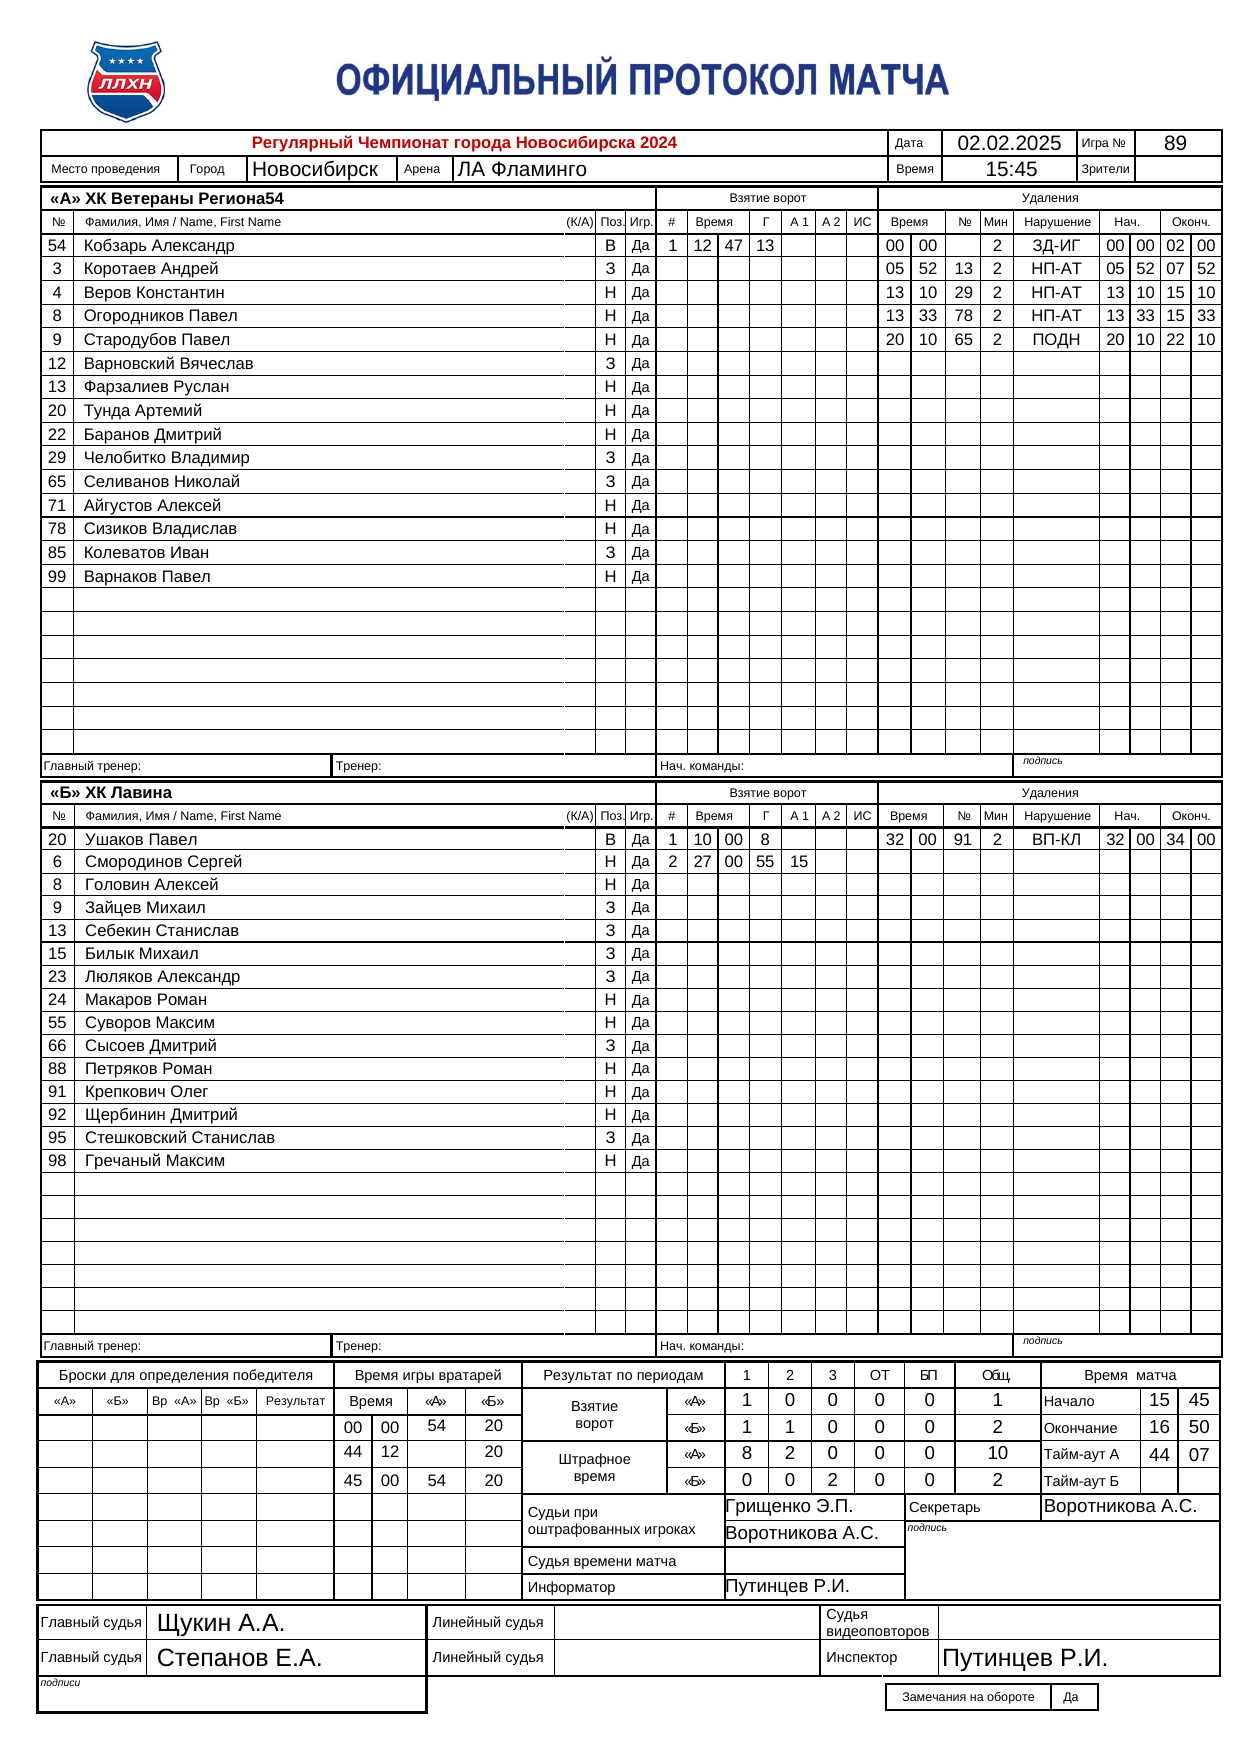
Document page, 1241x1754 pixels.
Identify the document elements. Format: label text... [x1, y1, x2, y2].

table_cell Да [626, 989, 655, 1011]
table_cell [750, 494, 781, 516]
table_cell [879, 1288, 910, 1310]
table_cell [816, 399, 846, 422]
table_cell [565, 588, 595, 611]
table_cell [1100, 966, 1129, 987]
table_cell [1192, 1150, 1221, 1172]
table_cell [1131, 470, 1160, 493]
table_cell [750, 1288, 781, 1310]
table_cell [816, 1242, 846, 1264]
table_cell [565, 1081, 595, 1103]
table_cell [750, 1127, 781, 1149]
table_cell [719, 588, 749, 611]
table_cell 10 [688, 829, 717, 849]
table_cell Тайм-аут А [1042, 1441, 1140, 1467]
table_cell [565, 565, 595, 587]
table_cell [816, 470, 846, 493]
table_cell [657, 446, 687, 469]
table_cell [750, 1265, 781, 1287]
table_cell Варнаков Павел [74, 565, 564, 587]
table_cell 13 [1100, 281, 1129, 303]
table_cell [1131, 352, 1160, 374]
table_cell [944, 1196, 980, 1218]
table_cell [782, 1104, 815, 1126]
table_cell [1100, 1104, 1129, 1126]
table_cell [657, 588, 687, 611]
table_cell [1100, 565, 1129, 587]
table_cell [719, 636, 749, 658]
table_cell [782, 494, 815, 516]
table_cell [657, 1219, 687, 1241]
table_cell [596, 659, 625, 682]
table_header Броски для определения победителя [39, 1363, 333, 1387]
table_cell [912, 376, 945, 398]
table_cell [981, 659, 1013, 682]
table_cell 1 [956, 1389, 1040, 1413]
table_header Да [1052, 1685, 1097, 1709]
table_cell [93, 1521, 147, 1546]
table_cell [912, 989, 943, 1011]
table_cell [39, 1547, 92, 1573]
table_cell [148, 1574, 201, 1599]
table_cell [981, 541, 1013, 564]
table_cell Нарушение [1014, 805, 1099, 826]
table_cell [726, 1548, 904, 1573]
table_cell [912, 1265, 943, 1287]
table_cell 20 [466, 1468, 521, 1493]
table_cell [565, 494, 595, 516]
table_cell [1192, 1219, 1221, 1241]
table_cell [565, 235, 595, 256]
table_cell Н [596, 1081, 625, 1103]
table_cell [1192, 659, 1221, 682]
table_cell [1099, 1682, 1220, 1711]
table_cell Колеватов Иван [74, 541, 564, 564]
table_cell [1161, 1219, 1190, 1241]
table_cell [1192, 1173, 1221, 1195]
table_cell ЗД-ИГ [1014, 235, 1099, 256]
table_cell [719, 1311, 749, 1333]
table_cell Н [596, 1104, 625, 1126]
table_cell [688, 257, 717, 280]
table_cell [1014, 683, 1099, 706]
table_cell Тунда Артемий [74, 399, 564, 422]
table_cell [1131, 399, 1160, 422]
table_cell [1161, 1311, 1190, 1333]
table_cell [782, 376, 815, 398]
table_cell Н [596, 874, 625, 895]
table_cell [879, 565, 910, 587]
table_cell [981, 943, 1013, 964]
table_cell [981, 588, 1013, 611]
table_cell 85 [42, 541, 73, 564]
table_cell [565, 305, 595, 327]
table_cell [750, 966, 781, 987]
table_cell [750, 1173, 781, 1195]
table_cell [816, 305, 846, 327]
table_cell [912, 1288, 943, 1310]
table_cell [1161, 659, 1190, 682]
table_cell [39, 1441, 92, 1467]
table_cell [688, 541, 717, 564]
table_cell [1014, 636, 1099, 658]
table_cell 32 [879, 829, 910, 849]
table_cell [750, 565, 781, 587]
table_cell Да [626, 920, 655, 941]
table_cell [1100, 1081, 1129, 1103]
table_cell [42, 588, 73, 611]
table_cell Н [596, 850, 625, 872]
table_cell Путинцев Р.И. [939, 1640, 1219, 1675]
table_cell [912, 636, 945, 658]
table_cell Главный судья [39, 1606, 146, 1639]
table_cell 13 [879, 305, 910, 327]
table_cell Коротаев Андрей [74, 257, 564, 280]
table_cell 0 [905, 1415, 954, 1440]
table_cell [879, 399, 910, 422]
table_cell [981, 376, 1013, 398]
table_cell [750, 896, 781, 918]
table_cell [847, 1104, 877, 1126]
table_cell [944, 1058, 980, 1079]
table_cell [657, 989, 687, 1011]
table_cell [719, 565, 749, 587]
table_cell [944, 1288, 980, 1310]
table_cell [719, 305, 749, 327]
table_cell [257, 1574, 333, 1599]
table_cell [1192, 518, 1221, 540]
table_cell [688, 1104, 717, 1126]
table_cell [74, 683, 564, 706]
table_cell [782, 659, 815, 682]
table_cell 2 [981, 829, 1013, 849]
table_cell [565, 707, 595, 729]
table_cell 91 [42, 1081, 74, 1103]
table_cell «Б» [668, 1415, 724, 1440]
table_cell [750, 446, 781, 469]
table_cell ПОДН [1014, 328, 1099, 351]
table_cell [847, 399, 877, 422]
table_cell [657, 376, 687, 398]
table_cell [719, 399, 749, 422]
table_cell [657, 281, 687, 303]
table_cell Нач. [1100, 211, 1160, 233]
table_cell [74, 588, 564, 611]
table_header 02.02.2025 [943, 131, 1076, 155]
table_header 89 [1136, 131, 1221, 155]
table_cell [1131, 1173, 1160, 1195]
table_cell 20 [42, 829, 74, 849]
table_cell [981, 1242, 1013, 1264]
table_cell [596, 683, 625, 706]
table_cell [719, 470, 749, 493]
table_cell [596, 612, 625, 634]
table_cell [719, 1058, 749, 1079]
table_cell [657, 399, 687, 422]
table_cell [782, 874, 815, 895]
table_cell [688, 989, 717, 1011]
table_cell [816, 1150, 846, 1172]
table_cell Себекин Станислав [75, 920, 564, 941]
table_cell [39, 1521, 92, 1546]
table_cell Да [626, 966, 655, 987]
table_cell Инспектор [821, 1640, 938, 1675]
table_cell [782, 896, 815, 918]
table_header 3 [812, 1363, 854, 1387]
table_cell [816, 850, 846, 872]
table_cell «Б » [466, 1389, 521, 1413]
table_cell Зрители [1078, 157, 1134, 181]
table_cell 8 [726, 1442, 768, 1467]
table_cell Секретарь [906, 1495, 1040, 1520]
table_cell 47 [719, 235, 749, 256]
table_cell [816, 494, 846, 516]
table_cell [148, 1441, 201, 1467]
table_cell [719, 446, 749, 469]
table_cell 33 [912, 305, 945, 327]
table_cell Баранов Дмитрий [74, 423, 564, 445]
table_cell [1131, 376, 1160, 398]
table_cell [335, 1521, 371, 1546]
table_cell [782, 829, 815, 849]
table_cell # [657, 211, 687, 233]
table_cell [335, 1574, 371, 1599]
table_cell [688, 446, 717, 469]
table_cell [1131, 1081, 1160, 1103]
table_cell [719, 494, 749, 516]
table_cell [565, 1265, 595, 1287]
table_cell [565, 328, 595, 351]
table_cell З [596, 920, 625, 941]
table_cell [816, 659, 846, 682]
table_cell [946, 376, 980, 398]
table_cell [946, 707, 980, 729]
table_cell [688, 1196, 717, 1218]
table_cell [816, 1311, 846, 1333]
table_cell [816, 612, 846, 634]
table_header БП [905, 1363, 954, 1387]
table_cell [816, 707, 846, 729]
table_cell [946, 399, 980, 422]
table_cell [782, 1173, 815, 1195]
table_cell 07 [1161, 257, 1190, 280]
table_cell 9 [42, 896, 74, 918]
table_cell [1100, 1012, 1129, 1033]
table_cell [1014, 1081, 1099, 1103]
table_cell Макаров Роман [75, 989, 564, 1011]
table_cell Да [626, 470, 655, 493]
table_cell [1014, 1058, 1099, 1079]
table_cell [750, 943, 781, 964]
table_cell 2 [812, 1468, 854, 1493]
table_cell Да [626, 1012, 655, 1033]
table_cell [750, 399, 781, 422]
table_cell 45 [335, 1468, 371, 1493]
table_cell [39, 1574, 92, 1599]
table_cell 1 [769, 1415, 811, 1440]
table_cell Фамилия, Имя / Name, First Name [75, 805, 565, 826]
table_cell [75, 1288, 564, 1310]
table_cell [981, 1219, 1013, 1241]
table_cell [75, 1265, 564, 1287]
table_cell [719, 1035, 749, 1057]
table_cell 13 [879, 281, 910, 303]
table_cell [946, 518, 980, 540]
table_cell Селиванов Николай [74, 470, 564, 493]
table_cell [1161, 446, 1190, 469]
table_cell [565, 829, 595, 849]
table_cell [946, 588, 980, 611]
table_cell [944, 989, 980, 1011]
table_cell [657, 1242, 687, 1264]
table_cell 10 [1192, 328, 1221, 351]
table_cell [373, 1521, 407, 1546]
table_header «А» ХК Ветераны Региона54 [42, 188, 655, 209]
table_cell ИС [847, 805, 877, 826]
table_cell 45 [1179, 1389, 1219, 1413]
table_cell [565, 1219, 595, 1241]
table_cell [816, 446, 846, 469]
table_cell [946, 565, 980, 587]
table_cell Сысоев Дмитрий [75, 1035, 564, 1057]
table_cell Грищенко Э.П. [726, 1495, 904, 1520]
table_cell [981, 1127, 1013, 1149]
table_cell [981, 920, 1013, 941]
table_cell [626, 659, 655, 682]
table_cell [1161, 989, 1190, 1011]
table_cell Да [626, 446, 655, 469]
table_cell Н [596, 281, 625, 303]
table_cell [719, 943, 749, 964]
table_cell [847, 1150, 877, 1172]
table_cell 00 [912, 235, 945, 256]
table_cell [657, 1173, 687, 1195]
table_cell 13 [1100, 305, 1129, 327]
table_cell [1131, 1219, 1160, 1241]
table_cell 22 [42, 423, 73, 445]
table_cell [782, 257, 815, 280]
table_cell [408, 1547, 465, 1573]
table_cell [565, 850, 595, 872]
table_cell [879, 730, 910, 753]
table_cell [466, 1521, 521, 1546]
table_cell [688, 1058, 717, 1079]
table_cell [750, 1012, 781, 1033]
table_cell [719, 612, 749, 634]
table_cell [1161, 683, 1190, 706]
table_cell [782, 423, 815, 445]
table_cell [1100, 636, 1129, 658]
table_cell [981, 1058, 1013, 1079]
table_cell [981, 1104, 1013, 1126]
table_cell Город [179, 157, 246, 181]
table_cell [816, 518, 846, 540]
table_cell [1014, 399, 1099, 422]
table_cell [847, 829, 877, 849]
table_cell [816, 683, 846, 706]
table_cell [565, 1311, 595, 1333]
table_cell [74, 612, 564, 634]
table_cell [565, 399, 595, 422]
table_cell Да [626, 518, 655, 540]
table_cell [1161, 1104, 1190, 1126]
table_cell [688, 707, 717, 729]
table_cell [373, 1574, 407, 1599]
table_cell [1161, 966, 1190, 987]
table_cell [555, 1640, 819, 1675]
table_cell [981, 423, 1013, 445]
table_cell 0 [769, 1468, 811, 1493]
table_cell [782, 399, 815, 422]
table_cell [782, 1150, 815, 1172]
table_cell [912, 1173, 943, 1195]
table_cell [688, 1035, 717, 1057]
table_cell [912, 399, 945, 422]
table_cell [816, 966, 846, 987]
table_cell [981, 1288, 1013, 1310]
table_cell 44 [335, 1441, 371, 1467]
table_cell [782, 352, 815, 374]
table_cell [1014, 874, 1099, 895]
table_cell 15:45 [943, 157, 1076, 181]
table_cell [596, 1242, 625, 1264]
table_cell 20 [466, 1441, 521, 1467]
table_cell [1100, 1127, 1129, 1149]
table_cell [847, 446, 877, 469]
table_cell З [596, 1035, 625, 1057]
table_cell [1192, 588, 1221, 611]
table_cell [847, 1196, 877, 1218]
table_cell 2 [769, 1442, 811, 1467]
table_cell Главный тренер: [42, 1335, 330, 1356]
table_cell [1192, 1127, 1221, 1149]
table_cell [1014, 1242, 1099, 1264]
table_cell [565, 1012, 595, 1033]
table_cell [750, 305, 781, 327]
table_cell [912, 541, 945, 564]
table_cell [1131, 518, 1160, 540]
table_cell [719, 1012, 749, 1033]
table_cell [816, 257, 846, 280]
table_cell [912, 659, 945, 682]
table_cell [1100, 1265, 1129, 1287]
table_cell [688, 659, 717, 682]
table_cell [148, 1416, 201, 1440]
table_cell [847, 920, 877, 941]
table_cell [1192, 683, 1221, 706]
table_cell [1192, 446, 1221, 469]
table_cell [782, 683, 815, 706]
table_cell [1192, 565, 1221, 587]
table_cell Н [596, 989, 625, 1011]
table_cell Зайцев Михаил [75, 896, 564, 918]
table_cell З [596, 966, 625, 987]
table_cell [688, 1242, 717, 1264]
table_cell [626, 1196, 655, 1218]
table_cell [847, 1219, 877, 1241]
table_cell [626, 730, 655, 753]
table_cell [1014, 518, 1099, 540]
table_cell (К/А) [565, 805, 595, 826]
table_cell [688, 1081, 717, 1103]
table_cell [879, 494, 910, 516]
table_cell [946, 612, 980, 634]
table_cell [719, 257, 749, 280]
table_cell Н [596, 423, 625, 445]
table_cell [847, 1035, 877, 1057]
table_cell [879, 1219, 910, 1241]
table_cell [1192, 1058, 1221, 1079]
table_cell [688, 1219, 717, 1241]
table_cell Г [750, 211, 781, 233]
table_cell [1192, 1288, 1221, 1310]
table_cell [42, 1219, 74, 1241]
table_cell [847, 707, 877, 729]
table_cell [1100, 446, 1129, 469]
table_cell [946, 352, 980, 374]
table_cell 24 [42, 989, 74, 1011]
table_cell [719, 920, 749, 941]
table_cell [944, 1219, 980, 1241]
table_cell [981, 565, 1013, 587]
table_cell [719, 328, 749, 351]
table_cell 32 [1100, 829, 1129, 849]
table_cell «Б» [93, 1389, 147, 1413]
table_cell Крепкович Олег [75, 1081, 564, 1103]
table_cell [1131, 850, 1160, 872]
table_cell [1192, 896, 1221, 918]
table_cell Стародубов Павел [74, 328, 564, 351]
table_cell Нач. команды: [657, 755, 1012, 776]
table_cell [847, 612, 877, 634]
table_cell [1161, 376, 1190, 398]
table_header ОТ [855, 1363, 904, 1387]
table_cell Н [596, 1012, 625, 1033]
table_cell [657, 1058, 687, 1079]
table_cell [944, 1035, 980, 1057]
table_cell [782, 966, 815, 987]
table_cell [93, 1547, 147, 1573]
table_cell 92 [42, 1104, 74, 1126]
table_cell [750, 1311, 781, 1333]
table_cell [1014, 612, 1099, 634]
table_cell [1161, 1150, 1190, 1172]
table_cell [981, 1196, 1013, 1218]
table_cell [981, 352, 1013, 374]
table_cell [1192, 494, 1221, 516]
table_cell Да [626, 352, 655, 374]
table_cell [688, 612, 717, 634]
table_cell [879, 966, 910, 987]
table_cell [1161, 1173, 1190, 1195]
table_header Время матча [1042, 1363, 1219, 1387]
table_cell [1131, 612, 1160, 634]
table_header Удаления [879, 188, 1221, 209]
table_cell [688, 1265, 717, 1287]
table_cell Время [688, 211, 749, 233]
table_cell [912, 874, 943, 895]
table_cell [879, 1150, 910, 1172]
table_cell 33 [1131, 305, 1160, 327]
table_cell [565, 1196, 595, 1218]
table_cell Айгустов Алексей [74, 494, 564, 516]
table_cell [782, 612, 815, 634]
table_cell 10 [1131, 281, 1160, 303]
table_cell 15 [1161, 305, 1190, 327]
table_cell 0 [855, 1389, 904, 1413]
table_cell Да [626, 850, 655, 872]
table_cell [74, 636, 564, 658]
table_cell [981, 1035, 1013, 1057]
table_cell [750, 874, 781, 895]
table_cell [946, 423, 980, 445]
table_cell [657, 874, 687, 895]
table_cell 00 [912, 829, 943, 849]
table_cell [688, 281, 717, 303]
table_cell [1100, 541, 1129, 564]
table_cell 20 [42, 399, 73, 422]
table_cell [257, 1494, 333, 1520]
table_cell 50 [1179, 1415, 1219, 1440]
table_cell [944, 1242, 980, 1264]
table_cell [626, 683, 655, 706]
table_cell [596, 1219, 625, 1241]
table_cell [1136, 157, 1221, 181]
table_cell [879, 896, 910, 918]
table_cell [847, 1127, 877, 1149]
table_cell [1014, 1288, 1099, 1310]
table_cell [782, 1012, 815, 1033]
table_cell [816, 328, 846, 351]
table_cell [912, 920, 943, 941]
table_cell [42, 1196, 74, 1218]
table_cell [719, 989, 749, 1011]
table_cell [847, 1265, 877, 1287]
table_cell [202, 1574, 256, 1599]
table_cell [1131, 989, 1160, 1011]
table_cell [1192, 989, 1221, 1011]
table_cell [1161, 896, 1190, 918]
table_cell 0 [855, 1442, 904, 1467]
table_cell подпись [1014, 1335, 1221, 1356]
table_cell 6 [42, 850, 74, 872]
table_cell 10 [1192, 281, 1221, 303]
table_cell Да [626, 235, 655, 256]
table_cell Суворов Максим [75, 1012, 564, 1033]
table_cell 15 [1141, 1389, 1177, 1413]
table_cell [879, 588, 910, 611]
table_cell Н [596, 1058, 625, 1079]
table_cell [782, 707, 815, 729]
table_cell [1192, 730, 1221, 753]
table_cell [879, 1058, 910, 1079]
table_cell [93, 1416, 147, 1440]
table_cell [912, 896, 943, 918]
table_cell [912, 943, 943, 964]
table_cell [688, 966, 717, 987]
table_cell З [596, 541, 625, 564]
table_cell [1141, 1468, 1177, 1493]
table_cell [565, 920, 595, 941]
table_cell [816, 920, 846, 941]
table_cell [946, 636, 980, 658]
table_cell [1100, 588, 1129, 611]
table_cell [74, 707, 564, 729]
table_cell [466, 1494, 521, 1520]
table_cell [1131, 1265, 1160, 1287]
table_cell [944, 1104, 980, 1126]
table_cell 99 [42, 565, 73, 587]
table_cell 9 [42, 328, 73, 351]
table_cell [1131, 707, 1160, 729]
table_cell [847, 1173, 877, 1195]
table_cell [912, 683, 945, 706]
table_cell З [596, 352, 625, 374]
table_cell [42, 1173, 74, 1195]
table_cell [816, 1196, 846, 1218]
table_cell 00 [719, 850, 749, 872]
table_cell 13 [42, 376, 73, 398]
table_cell [782, 1081, 815, 1103]
table_cell 54 [408, 1468, 465, 1493]
table_cell [1131, 636, 1160, 658]
table_cell [912, 1058, 943, 1079]
table_cell 52 [912, 257, 945, 280]
table_cell [657, 612, 687, 634]
table_cell [782, 518, 815, 540]
table_cell [750, 588, 781, 611]
table_cell Веров Константин [74, 281, 564, 303]
table_cell [912, 494, 945, 516]
table_cell [1100, 399, 1129, 422]
table_cell [1100, 659, 1129, 682]
table_cell [257, 1468, 333, 1493]
table_cell 2 [956, 1468, 1040, 1493]
table_cell [257, 1416, 333, 1440]
table_cell [1161, 1127, 1190, 1149]
table_cell [879, 612, 910, 634]
table_cell 10 [912, 281, 945, 303]
table_cell [1100, 494, 1129, 516]
table_cell [596, 707, 625, 729]
table_cell [879, 1173, 910, 1195]
table_cell [816, 1104, 846, 1126]
table_cell [750, 1104, 781, 1126]
table_cell [912, 446, 945, 469]
table_cell [1161, 850, 1190, 872]
table_cell [879, 1104, 910, 1126]
table_header 2 [769, 1363, 811, 1387]
table_cell [782, 328, 815, 351]
table_cell [1192, 352, 1221, 374]
table_cell [74, 730, 564, 753]
table_cell [847, 874, 877, 895]
table_cell [688, 305, 717, 327]
table_header Удаления [879, 783, 1221, 803]
table_cell 13 [42, 920, 74, 941]
table_cell [816, 1012, 846, 1033]
table_cell [657, 1081, 687, 1103]
table_cell 78 [946, 305, 980, 327]
table_cell [1192, 850, 1221, 872]
table_cell [782, 565, 815, 587]
table_cell [1161, 494, 1190, 516]
table_cell [912, 707, 945, 729]
table_cell 0 [905, 1442, 954, 1467]
table_cell [1192, 874, 1221, 895]
table_cell Игр. [626, 805, 655, 826]
table_cell [719, 1127, 749, 1149]
table_cell [1131, 1150, 1160, 1172]
table_cell [750, 257, 781, 280]
table_cell Тренер: [333, 755, 655, 776]
table_cell [946, 683, 980, 706]
table_cell [1131, 1311, 1160, 1333]
table_cell [847, 588, 877, 611]
table_cell [1014, 1035, 1099, 1057]
table_cell Время [688, 805, 749, 826]
table_header Регулярный Чемпионат города Новосибирска 2024 [42, 131, 887, 155]
table_cell [42, 636, 73, 658]
table_cell [816, 829, 846, 849]
table_cell [879, 518, 910, 540]
table_cell [782, 1035, 815, 1057]
table_cell [1014, 1104, 1099, 1126]
table_cell [148, 1521, 201, 1546]
table_cell [626, 1265, 655, 1287]
table_cell [750, 281, 781, 303]
table_cell 2 [956, 1415, 1040, 1440]
table_cell [946, 235, 980, 256]
table_cell Время [335, 1389, 407, 1413]
table_cell [1131, 896, 1160, 918]
table_cell 71 [42, 494, 73, 516]
table_cell [719, 376, 749, 398]
table_cell [816, 376, 846, 398]
table_cell 78 [42, 518, 73, 540]
table_cell [1131, 1127, 1160, 1149]
table_cell 12 [373, 1441, 407, 1467]
table_cell Информатор [523, 1575, 724, 1599]
table_cell [1161, 470, 1190, 493]
table_cell [1161, 1058, 1190, 1079]
table_cell [879, 1196, 910, 1218]
table_cell [782, 1058, 815, 1079]
table_cell [750, 328, 781, 351]
table_cell 0 [812, 1415, 854, 1440]
table_cell [912, 518, 945, 540]
table_cell [39, 1468, 92, 1493]
table_cell [428, 1677, 882, 1711]
table_cell [626, 1242, 655, 1264]
table_cell [657, 1150, 687, 1172]
table_cell 20 [879, 328, 910, 351]
table_cell ЛА Фламинго [454, 157, 887, 181]
table_cell [1192, 1035, 1221, 1057]
table_cell 98 [42, 1150, 74, 1172]
table_cell «А» [668, 1442, 724, 1467]
table_cell [373, 1494, 407, 1520]
table_cell Фарзалиев Руслан [74, 376, 564, 398]
table_cell [1014, 470, 1099, 493]
table_cell 13 [946, 257, 980, 280]
table_cell [879, 423, 910, 445]
table_cell [719, 281, 749, 303]
table_cell [782, 305, 815, 327]
table_cell [719, 1150, 749, 1172]
table_cell [1161, 707, 1190, 729]
table_cell [750, 1242, 781, 1264]
table_cell [946, 541, 980, 564]
table_cell З [596, 943, 625, 964]
table_cell [1131, 730, 1160, 753]
table_cell Да [626, 1104, 655, 1126]
table_cell [782, 1288, 815, 1310]
table_cell [944, 920, 980, 941]
table_cell [1014, 943, 1099, 964]
table_cell [1100, 896, 1129, 918]
table_cell [565, 446, 595, 469]
table_cell [408, 1521, 465, 1546]
table_cell [1131, 1288, 1160, 1310]
table_cell [719, 1219, 749, 1241]
table_cell 0 [812, 1389, 854, 1413]
table_cell [719, 423, 749, 445]
table_cell [1014, 1196, 1099, 1218]
table_cell [944, 1265, 980, 1287]
table_cell [816, 1173, 846, 1195]
table_cell [847, 494, 877, 516]
table_cell [408, 1574, 465, 1599]
table_cell Н [596, 376, 625, 398]
table_cell З [596, 446, 625, 469]
table_cell [596, 1196, 625, 1218]
table_cell [1100, 1173, 1129, 1195]
table_cell [565, 376, 595, 398]
table_cell [1192, 1196, 1221, 1218]
table_cell [596, 1173, 625, 1195]
table_cell [565, 896, 595, 918]
table_cell [879, 541, 910, 564]
table_cell [981, 850, 1013, 872]
table_cell [42, 707, 73, 729]
table_cell [466, 1574, 521, 1599]
table_cell Фамилия, Имя / Name, First Name [74, 211, 565, 233]
table_cell [750, 423, 781, 445]
table_cell [565, 636, 595, 658]
table_cell [75, 1219, 564, 1241]
table_cell [847, 257, 877, 280]
table_cell [1192, 423, 1221, 445]
table_cell 0 [905, 1468, 954, 1493]
table_cell [847, 636, 877, 658]
table_cell [688, 518, 717, 540]
table_cell [1161, 636, 1190, 658]
table_cell [944, 1150, 980, 1172]
table_cell [879, 376, 910, 398]
table_cell [1192, 943, 1221, 964]
table_cell [750, 920, 781, 941]
table_cell ИС [847, 211, 877, 233]
table_cell [981, 896, 1013, 918]
table_cell Линейный судья [428, 1640, 554, 1675]
table_cell [981, 636, 1013, 658]
table_cell [1179, 1468, 1219, 1493]
table_cell [847, 470, 877, 493]
table_cell [657, 1196, 687, 1218]
table_cell [1161, 1012, 1190, 1033]
table_cell [93, 1574, 147, 1599]
table_cell [688, 896, 717, 918]
table_header Взятие ворот [657, 783, 877, 803]
table_cell [565, 730, 595, 753]
table_cell [202, 1441, 256, 1467]
table_cell [1014, 1127, 1099, 1149]
table_cell [688, 874, 717, 895]
table_cell [912, 352, 945, 374]
table_cell [1192, 470, 1221, 493]
table_cell Путинцев Р.И. [726, 1575, 904, 1599]
table_cell № [42, 211, 73, 233]
table_cell [719, 1081, 749, 1103]
table_cell Арена [398, 157, 452, 181]
table_cell НП-АТ [1014, 281, 1099, 303]
table_cell Результат [257, 1389, 333, 1413]
table_cell [408, 1494, 465, 1520]
table_cell [782, 636, 815, 658]
table_cell [719, 1196, 749, 1218]
table_cell [879, 943, 910, 964]
table_cell Варновский Вячеслав [74, 352, 564, 374]
table_cell 05 [1100, 257, 1129, 280]
table_cell [42, 1288, 74, 1310]
table_cell [75, 1242, 564, 1264]
table_cell [74, 659, 564, 682]
table_cell [946, 730, 980, 753]
table_cell [1131, 943, 1160, 964]
table_cell [782, 1219, 815, 1241]
table_cell № [946, 211, 980, 233]
table_cell [912, 850, 943, 872]
table_cell 00 [1131, 235, 1160, 256]
table_cell Тренер: [333, 1335, 655, 1356]
table_cell Челобитко Владимир [74, 446, 564, 469]
table_cell Нарушение [1014, 211, 1099, 233]
table_cell [981, 1081, 1013, 1103]
table_cell [335, 1494, 371, 1520]
table_cell [688, 1311, 717, 1333]
table_cell [1161, 920, 1190, 941]
table_cell 12 [688, 235, 717, 256]
table_cell [879, 1081, 910, 1103]
table_cell [782, 281, 815, 303]
table_header Замечания на обороте [887, 1685, 1050, 1709]
table_cell [782, 541, 815, 564]
table_cell [1131, 1242, 1160, 1264]
table_cell Н [596, 518, 625, 540]
table_cell № [944, 805, 980, 826]
table_cell Билык Михаил [75, 943, 564, 964]
table_header Взятие ворот [657, 188, 877, 209]
table_cell [719, 352, 749, 374]
table_cell [1161, 1242, 1190, 1264]
table_cell А 1 [782, 211, 815, 233]
table_cell [981, 730, 1013, 753]
table_cell [981, 494, 1013, 516]
table_cell [1192, 636, 1221, 658]
table_cell [981, 1012, 1013, 1033]
table_cell Главный тренер: [42, 755, 330, 776]
table_cell [719, 1173, 749, 1195]
table_cell [1131, 1058, 1160, 1079]
table_cell [596, 1288, 625, 1310]
table_cell [1014, 1219, 1099, 1241]
table_cell [565, 659, 595, 682]
table_cell [879, 1035, 910, 1057]
table_cell З [596, 470, 625, 493]
table_cell 16 [1141, 1415, 1177, 1440]
table_cell 52 [1131, 257, 1160, 280]
table_cell [912, 565, 945, 587]
table_cell [944, 874, 980, 895]
table_cell подпись [906, 1522, 1219, 1599]
table_cell [565, 1288, 595, 1310]
table_cell Да [626, 896, 655, 918]
table_cell [596, 636, 625, 658]
table_cell [657, 1035, 687, 1057]
table_cell 13 [750, 235, 781, 256]
table_cell Оконч. [1161, 805, 1221, 826]
table_cell Да [626, 305, 655, 327]
table_cell [879, 1311, 910, 1333]
table_cell № [42, 805, 74, 826]
table_cell Вр «Б» [202, 1389, 256, 1413]
table_cell [782, 470, 815, 493]
table_cell [565, 518, 595, 540]
table_cell [1131, 1196, 1160, 1218]
table_cell [657, 328, 687, 351]
table_cell Да [626, 565, 655, 587]
table_cell «А» [668, 1389, 724, 1413]
table_cell [42, 612, 73, 634]
table_cell [912, 1012, 943, 1033]
table_cell [1100, 1058, 1129, 1079]
table_cell 22 [1161, 328, 1190, 351]
table_cell [626, 1288, 655, 1310]
table_cell Степанов Е.А. [147, 1640, 425, 1675]
table_cell [596, 1311, 625, 1333]
table_cell [1161, 1288, 1190, 1310]
table_cell [626, 1219, 655, 1241]
table_cell [565, 966, 595, 987]
table_cell [565, 989, 595, 1011]
table_cell [657, 1288, 687, 1310]
table_cell Да [626, 281, 655, 303]
table_cell [883, 1677, 1220, 1681]
table_cell [565, 1104, 595, 1126]
table_cell [257, 1441, 333, 1467]
table_cell [879, 874, 910, 895]
table_cell [1131, 1104, 1160, 1126]
table_cell [816, 1081, 846, 1103]
table_cell [782, 235, 815, 256]
table_cell [565, 281, 595, 303]
table_cell [816, 1058, 846, 1079]
table_cell [1100, 518, 1129, 540]
table_cell [39, 1494, 92, 1520]
table_cell [257, 1521, 333, 1546]
table_cell [93, 1468, 147, 1493]
table_cell [879, 1012, 910, 1033]
table_cell З [596, 896, 625, 918]
table_cell [816, 989, 846, 1011]
table_cell [719, 1288, 749, 1310]
table_cell [565, 943, 595, 964]
table_cell 2 [981, 305, 1013, 327]
table_cell [1131, 874, 1160, 895]
table_cell 54 [408, 1416, 465, 1440]
table_cell [373, 1547, 407, 1573]
table_cell [1014, 1311, 1099, 1333]
table_cell [466, 1547, 521, 1573]
table_cell [1100, 874, 1129, 895]
table_cell 88 [42, 1058, 74, 1079]
table_cell [1100, 1242, 1129, 1264]
table_cell [944, 1081, 980, 1103]
table_cell 65 [946, 328, 980, 351]
table_cell 2 [657, 850, 687, 872]
table_cell подпись [1014, 755, 1221, 776]
table_cell [782, 989, 815, 1011]
table_cell Оконч. [1161, 211, 1221, 233]
table_cell [981, 518, 1013, 540]
table_cell [750, 730, 781, 753]
table_cell [565, 1035, 595, 1057]
table_cell [750, 541, 781, 564]
table_cell 00 [1192, 235, 1221, 256]
table_cell Н [596, 494, 625, 516]
table_cell [912, 470, 945, 493]
table_cell [626, 636, 655, 658]
table_cell 20 [1100, 328, 1129, 351]
table_cell [750, 989, 781, 1011]
table_cell [1014, 565, 1099, 587]
table_cell [626, 612, 655, 634]
table_cell [1100, 1219, 1129, 1241]
table_cell [847, 1012, 877, 1033]
table_cell [565, 1242, 595, 1264]
table_cell [981, 470, 1013, 493]
table_cell [782, 1196, 815, 1218]
table_cell [1161, 1196, 1190, 1218]
table_cell [688, 399, 717, 422]
table_cell [657, 423, 687, 445]
table_cell [1131, 966, 1160, 987]
table_cell [939, 1606, 1219, 1639]
table_cell А 2 [816, 211, 846, 233]
table_cell [847, 352, 877, 374]
table_cell 2 [981, 328, 1013, 351]
table_cell [565, 352, 595, 374]
table_cell [1131, 565, 1160, 587]
table_cell [847, 943, 877, 964]
table_cell [750, 376, 781, 398]
table_cell «Б» [668, 1468, 724, 1493]
table_cell [750, 1219, 781, 1241]
table_cell [93, 1494, 147, 1520]
table_cell [750, 1150, 781, 1172]
table_cell [816, 943, 846, 964]
table_cell [847, 683, 877, 706]
table_cell Н [596, 1150, 625, 1172]
table_cell [1014, 352, 1099, 374]
table_cell [1192, 541, 1221, 564]
table_cell [912, 730, 945, 753]
table_cell [944, 1173, 980, 1195]
table_cell 1 [657, 829, 687, 849]
table_cell [202, 1494, 256, 1520]
table_cell А 1 [782, 805, 815, 826]
table_cell [657, 1104, 687, 1126]
table_cell [1100, 1035, 1129, 1057]
table_cell [1014, 446, 1099, 469]
table_cell [335, 1547, 371, 1573]
table_cell Да [626, 399, 655, 422]
table_cell 91 [944, 829, 980, 849]
table_cell [148, 1547, 201, 1573]
table_cell [750, 352, 781, 374]
table_cell 55 [750, 850, 781, 872]
table_cell [912, 588, 945, 611]
table_cell З [596, 257, 625, 280]
table_cell [879, 707, 910, 729]
table_cell 2 [981, 235, 1013, 256]
table_cell [847, 1288, 877, 1310]
table_cell [912, 966, 943, 987]
table_cell [879, 989, 910, 1011]
table_cell [816, 1219, 846, 1241]
table_cell [1014, 730, 1099, 753]
table_cell 23 [42, 966, 74, 987]
table_cell 0 [726, 1468, 768, 1493]
table_cell [1014, 588, 1099, 611]
table_cell 2 [981, 281, 1013, 303]
table_cell Поз. [596, 211, 625, 233]
table_cell [981, 874, 1013, 895]
table_cell [719, 966, 749, 987]
table_cell [1131, 920, 1160, 941]
table_cell Судьи при оштрафованных игроках [523, 1495, 724, 1546]
table_cell [1014, 707, 1099, 729]
table_cell [1100, 850, 1129, 872]
table_cell 0 [905, 1389, 954, 1413]
table_cell [879, 683, 910, 706]
table_cell [1192, 376, 1221, 398]
table_cell [1014, 850, 1099, 872]
table_cell [1192, 1265, 1221, 1287]
table_cell [879, 850, 910, 872]
table_cell 15 [1161, 281, 1190, 303]
table_cell 10 [912, 328, 945, 351]
table_cell [912, 1081, 943, 1103]
table_cell Судья времени матча [523, 1548, 724, 1573]
table_cell [1014, 1012, 1099, 1033]
table_cell [981, 683, 1013, 706]
table_cell [657, 470, 687, 493]
table_cell [148, 1494, 201, 1520]
table_cell 29 [946, 281, 980, 303]
table_cell 33 [1192, 305, 1221, 327]
table_cell «А» [408, 1389, 465, 1413]
table_cell 05 [879, 257, 910, 280]
table_cell Щербинин Дмитрий [75, 1104, 564, 1126]
table_cell [816, 730, 846, 753]
table_cell 0 [812, 1442, 854, 1467]
table_cell [688, 328, 717, 351]
table_cell [657, 518, 687, 540]
table_cell [912, 1311, 943, 1333]
table_cell Мин [981, 211, 1013, 233]
table_cell 1 [726, 1389, 768, 1413]
table_header 1 [726, 1363, 768, 1387]
table_cell [688, 588, 717, 611]
table_cell [750, 612, 781, 634]
table_cell 54 [42, 235, 73, 256]
table_cell Главный судья [39, 1640, 146, 1675]
table_cell [596, 588, 625, 611]
table_cell [1161, 874, 1190, 895]
table_cell [1014, 966, 1099, 987]
table_cell 00 [879, 235, 910, 256]
table_cell 8 [42, 874, 74, 895]
table_cell Н [596, 399, 625, 422]
table_cell Да [626, 257, 655, 280]
table_cell [626, 588, 655, 611]
table_cell [981, 399, 1013, 422]
table_cell [944, 1012, 980, 1033]
table_cell [202, 1468, 256, 1493]
table_cell [657, 352, 687, 374]
table_cell Судья видеоповторов [821, 1606, 938, 1639]
table_cell [42, 683, 73, 706]
table_cell [782, 1242, 815, 1264]
table_cell [626, 1311, 655, 1333]
table_header Результат по периодам [523, 1363, 724, 1387]
table_cell [1161, 352, 1190, 374]
table_cell 00 [373, 1468, 407, 1493]
table_cell [1192, 612, 1221, 634]
table_cell [912, 1219, 943, 1241]
table_cell [981, 1311, 1013, 1333]
table_cell [75, 1196, 564, 1218]
table_cell [847, 966, 877, 987]
table_cell [1161, 1081, 1190, 1103]
table_cell Кобзарь Александр [74, 235, 564, 256]
table_cell [657, 1012, 687, 1033]
table_cell [688, 730, 717, 753]
table_cell [981, 1265, 1013, 1287]
table_cell [1161, 730, 1190, 753]
table_cell [847, 541, 877, 564]
table_cell [42, 1242, 74, 1264]
table_cell [688, 352, 717, 374]
table_cell [1131, 683, 1160, 706]
table_cell [847, 730, 877, 753]
table_cell [847, 659, 877, 682]
table_cell [565, 257, 595, 280]
table_cell 15 [782, 850, 815, 872]
table_cell 00 [373, 1416, 407, 1440]
table_cell [565, 470, 595, 493]
table_cell [879, 920, 910, 941]
table_cell [657, 966, 687, 987]
table_cell [782, 1265, 815, 1287]
table_cell [1100, 1288, 1129, 1310]
table_cell Ушаков Павел [75, 829, 564, 849]
table_cell [688, 683, 717, 706]
table_cell «А» [39, 1389, 92, 1413]
table_cell [879, 470, 910, 493]
table_cell [981, 612, 1013, 634]
table_cell Н [596, 305, 625, 327]
table_cell [719, 896, 749, 918]
table_cell [847, 1058, 877, 1079]
table_cell [1192, 1104, 1221, 1126]
table_cell [981, 989, 1013, 1011]
table_cell [1100, 470, 1129, 493]
table_cell [1192, 1311, 1221, 1333]
table_cell Да [626, 423, 655, 445]
table_cell [847, 423, 877, 445]
table_cell (К/А) [565, 211, 595, 233]
table_cell 4 [42, 281, 73, 303]
table_cell [750, 470, 781, 493]
table_header Дата [889, 131, 941, 155]
table_cell [946, 470, 980, 493]
table_header Игра № [1078, 131, 1134, 155]
table_cell [408, 1441, 465, 1467]
table_cell [565, 1058, 595, 1079]
table_cell [750, 707, 781, 729]
table_cell [75, 1173, 564, 1195]
table_cell 66 [42, 1035, 74, 1057]
table_cell [1100, 376, 1129, 398]
table_cell [750, 683, 781, 706]
table_cell [565, 683, 595, 706]
table_cell НП-АТ [1014, 257, 1099, 280]
table_cell [1100, 707, 1129, 729]
table_cell [688, 1150, 717, 1172]
table_cell [879, 446, 910, 469]
table_cell [688, 565, 717, 587]
table_cell Тайм-аут Б [1042, 1468, 1140, 1493]
table_cell [688, 423, 717, 445]
table_cell [202, 1547, 256, 1573]
table_cell [879, 1127, 910, 1149]
table_cell [1014, 541, 1099, 564]
table_cell [1161, 588, 1190, 611]
table_cell 52 [1192, 257, 1221, 280]
table_cell [944, 850, 980, 872]
table_cell [816, 1288, 846, 1310]
table_cell [719, 683, 749, 706]
table_cell [981, 1173, 1013, 1195]
table_cell 1 [657, 235, 687, 256]
table_cell 8 [42, 305, 73, 327]
table_cell [912, 1242, 943, 1264]
table_cell 55 [42, 1012, 74, 1033]
table_cell [847, 518, 877, 540]
table_cell [847, 989, 877, 1011]
table_cell Сизиков Владислав [74, 518, 564, 540]
table_cell [782, 943, 815, 964]
table_cell 0 [769, 1389, 811, 1413]
table_cell [688, 1173, 717, 1195]
table_cell Да [626, 829, 655, 849]
table_cell [816, 352, 846, 374]
table_cell Да [626, 494, 655, 516]
table_cell 02 [1161, 235, 1190, 256]
table_cell Головин Алексей [75, 874, 564, 895]
table_cell 20 [466, 1416, 521, 1440]
table_cell [912, 1196, 943, 1218]
table_cell [657, 659, 687, 682]
table_cell [1014, 494, 1099, 516]
table_cell [912, 1150, 943, 1172]
table_cell [657, 1311, 687, 1333]
table_cell [565, 874, 595, 895]
table_cell [1014, 989, 1099, 1011]
table_cell [42, 1311, 74, 1333]
table_cell [257, 1547, 333, 1573]
table_cell [750, 1058, 781, 1079]
table_cell [148, 1468, 201, 1493]
table_cell Время [879, 805, 943, 826]
table_cell [657, 636, 687, 658]
table_cell Огородников Павел [74, 305, 564, 327]
table_cell [1161, 541, 1190, 564]
table_cell [719, 1104, 749, 1126]
table_cell 00 [335, 1416, 371, 1440]
table_cell [816, 423, 846, 445]
table_cell 12 [42, 352, 73, 374]
table_cell [1014, 376, 1099, 398]
table_cell [719, 1242, 749, 1264]
table_cell [719, 874, 749, 895]
table_cell подписи [39, 1677, 425, 1711]
table_cell [816, 1035, 846, 1057]
table_cell # [657, 805, 687, 826]
table_cell [816, 636, 846, 658]
table_cell [750, 659, 781, 682]
table_cell [981, 1150, 1013, 1172]
table_cell [1192, 920, 1221, 941]
table_cell [1192, 1242, 1221, 1264]
table_cell [847, 328, 877, 351]
table_cell Взятие ворот [523, 1389, 666, 1440]
table_cell [657, 305, 687, 327]
table_cell [202, 1521, 256, 1546]
table_cell [1100, 730, 1129, 753]
table_cell Люляков Александр [75, 966, 564, 987]
table_cell Линейный судья [428, 1606, 554, 1639]
table_cell Мин [981, 805, 1013, 826]
table_cell [565, 1127, 595, 1149]
table_cell [42, 1265, 74, 1287]
table_cell [657, 494, 687, 516]
table_cell [688, 1127, 717, 1149]
table_cell [782, 588, 815, 611]
table_cell Поз. [596, 805, 625, 826]
table_cell [816, 1127, 846, 1149]
table_cell [596, 1265, 625, 1287]
table_cell [719, 659, 749, 682]
table_cell Игр. [626, 211, 655, 233]
table_cell 65 [42, 470, 73, 493]
table_cell Петряков Роман [75, 1058, 564, 1079]
table_cell Окончание [1042, 1415, 1140, 1440]
table_cell [782, 1311, 815, 1333]
table_cell [657, 1265, 687, 1287]
table_cell [944, 966, 980, 987]
table_cell [879, 659, 910, 682]
table_cell [719, 1265, 749, 1287]
table_cell [688, 1012, 717, 1033]
table_cell Время [879, 211, 945, 233]
table_cell Место проведения [42, 157, 177, 181]
table_cell [688, 943, 717, 964]
table_cell Стешковский Станислав [75, 1127, 564, 1149]
table_cell Новосибирск [248, 157, 396, 181]
table_cell [944, 1311, 980, 1333]
table_cell Щукин А.А. [147, 1606, 425, 1639]
table_cell Н [596, 328, 625, 351]
table_cell [596, 730, 625, 753]
table_cell [626, 1173, 655, 1195]
table_cell [944, 896, 980, 918]
table_cell 44 [1141, 1441, 1177, 1467]
table_cell [946, 446, 980, 469]
table_cell 10 [956, 1442, 1040, 1467]
table_cell [657, 683, 687, 706]
table_cell Да [626, 541, 655, 564]
table_cell [1014, 659, 1099, 682]
table_cell Вр «А» [148, 1389, 201, 1413]
table_cell Н [596, 565, 625, 587]
table_cell [1131, 494, 1160, 516]
table_cell [1161, 565, 1190, 587]
table_cell [847, 281, 877, 303]
table_cell Да [626, 1127, 655, 1149]
table_cell [782, 920, 815, 941]
table_cell [847, 1311, 877, 1333]
table_cell [719, 707, 749, 729]
table_cell [1100, 920, 1129, 941]
table_cell 00 [1192, 829, 1221, 849]
table_cell [1161, 399, 1190, 422]
table_cell [816, 874, 846, 895]
table_cell [879, 1242, 910, 1264]
table_cell Воротникова А.С. [1042, 1495, 1219, 1520]
table_cell [688, 494, 717, 516]
table_cell [847, 376, 877, 398]
table_cell [981, 446, 1013, 469]
table_cell [816, 896, 846, 918]
table_cell 29 [42, 446, 73, 469]
table_cell [1131, 423, 1160, 445]
table_cell [1014, 1265, 1099, 1287]
table_cell [626, 707, 655, 729]
table_cell [944, 943, 980, 964]
table_cell [719, 730, 749, 753]
table_cell [93, 1441, 147, 1467]
table_cell [657, 565, 687, 587]
table_cell [879, 1265, 910, 1287]
table_cell Да [626, 943, 655, 964]
table_cell [1192, 966, 1221, 987]
table_cell В [596, 829, 625, 849]
table_cell Г [750, 805, 781, 826]
table_cell [816, 281, 846, 303]
table_cell [719, 518, 749, 540]
table_cell Начало [1042, 1389, 1140, 1413]
table_cell [816, 541, 846, 564]
table_cell [1192, 1081, 1221, 1103]
table_cell [912, 423, 945, 445]
table_cell [75, 1311, 564, 1333]
table_cell [688, 376, 717, 398]
table_cell [1192, 1012, 1221, 1033]
table_cell [39, 1416, 92, 1440]
table_cell 27 [688, 850, 717, 872]
table_cell [1161, 1265, 1190, 1287]
table_cell [946, 659, 980, 682]
table_cell [688, 920, 717, 941]
table_cell [1100, 1311, 1129, 1333]
table_cell [847, 565, 877, 587]
table_cell [1131, 659, 1160, 682]
table_cell [782, 1127, 815, 1149]
table_cell 34 [1161, 829, 1190, 849]
table_cell [912, 612, 945, 634]
table_header Время игры вратарей [335, 1363, 521, 1387]
table_cell [981, 707, 1013, 729]
table_cell [202, 1416, 256, 1440]
table_cell А 2 [816, 805, 846, 826]
table_cell [1014, 1173, 1099, 1195]
table_cell [1014, 423, 1099, 445]
table_cell [565, 1173, 595, 1195]
table_cell 00 [1131, 829, 1160, 849]
table_cell [1100, 1150, 1129, 1172]
table_cell 8 [750, 829, 781, 849]
table_cell [688, 1288, 717, 1310]
table_cell [816, 235, 846, 256]
table_cell [719, 541, 749, 564]
table_cell [847, 235, 877, 256]
table_cell [750, 636, 781, 658]
table_header «Б» ХК Лавина [42, 783, 655, 803]
table_cell [946, 494, 980, 516]
table_cell [816, 588, 846, 611]
table_cell Да [626, 1058, 655, 1079]
table_cell [1100, 352, 1129, 374]
table_cell [42, 730, 73, 753]
table_cell Нач. команды: [657, 1335, 1012, 1356]
table_cell [816, 565, 846, 587]
table_cell [782, 730, 815, 753]
table_cell [688, 636, 717, 658]
table_cell 3 [42, 257, 73, 280]
table_cell [750, 1035, 781, 1057]
table_cell [1131, 588, 1160, 611]
table_cell 1 [726, 1415, 768, 1440]
table_cell 00 [719, 829, 749, 849]
table_cell [1131, 446, 1160, 469]
table_cell [657, 920, 687, 941]
table_cell [657, 707, 687, 729]
table_cell [565, 423, 595, 445]
table_cell Время [889, 157, 941, 181]
table_cell 95 [42, 1127, 74, 1149]
table_cell [912, 1127, 943, 1149]
table_cell [782, 446, 815, 469]
table_cell Да [626, 874, 655, 895]
table_cell [688, 470, 717, 493]
table_cell [565, 541, 595, 564]
table_cell Смородинов Сергей [75, 850, 564, 872]
table_cell 2 [981, 257, 1013, 280]
table_cell [657, 1127, 687, 1149]
table_cell 10 [1131, 328, 1160, 351]
table_cell З [596, 1127, 625, 1149]
table_cell 07 [1179, 1441, 1219, 1467]
table_cell Гречаный Максим [75, 1150, 564, 1172]
table_cell [657, 896, 687, 918]
table_cell НП-АТ [1014, 305, 1099, 327]
table_cell [565, 1150, 595, 1172]
table_cell [847, 1081, 877, 1103]
table_cell [1100, 989, 1129, 1011]
table_cell 0 [855, 1468, 904, 1493]
table_cell [1100, 683, 1129, 706]
table_cell [912, 1104, 943, 1126]
table_cell [847, 1242, 877, 1264]
table_cell [847, 850, 877, 872]
table_cell [1161, 1035, 1190, 1057]
table_cell [944, 1127, 980, 1149]
table_cell [657, 541, 687, 564]
table_cell [555, 1606, 819, 1639]
table_cell [657, 257, 687, 280]
table_cell [657, 943, 687, 964]
picture [5, 28, 1179, 129]
table_cell [912, 1035, 943, 1057]
table_cell [816, 1265, 846, 1287]
table_cell [1100, 943, 1129, 964]
table_cell [847, 896, 877, 918]
table_cell Да [626, 376, 655, 398]
table_cell [1161, 612, 1190, 634]
table_cell [1014, 896, 1099, 918]
table_cell 0 [855, 1415, 904, 1440]
table_cell [879, 636, 910, 658]
table_cell [847, 305, 877, 327]
table_cell [1131, 541, 1160, 564]
table_cell В [596, 235, 625, 256]
table_cell [1161, 943, 1190, 964]
table_cell [1100, 423, 1129, 445]
table_cell [981, 966, 1013, 987]
table_cell Да [626, 1081, 655, 1103]
table_header Общ. [956, 1363, 1040, 1387]
table_cell [1131, 1035, 1160, 1057]
table_cell [750, 518, 781, 540]
table_cell [565, 612, 595, 634]
table_cell [1100, 1196, 1129, 1218]
table_cell [1014, 1150, 1099, 1172]
table_cell Да [626, 1035, 655, 1057]
table_cell [1131, 1012, 1160, 1033]
table_cell [750, 1196, 781, 1218]
table_cell Да [626, 328, 655, 351]
table_cell Воротникова А.С. [726, 1521, 904, 1546]
table_cell 15 [42, 943, 74, 964]
table_cell [1161, 423, 1190, 445]
table_cell Нач. [1100, 805, 1160, 826]
table_cell ВП-КЛ [1014, 829, 1099, 849]
table_cell [1100, 612, 1129, 634]
table_cell [1192, 707, 1221, 729]
table_cell [1161, 518, 1190, 540]
table_cell [42, 659, 73, 682]
table_cell [1014, 920, 1099, 941]
table_cell 00 [1100, 235, 1129, 256]
table_cell Штрафное время [523, 1442, 666, 1493]
table_cell Да [626, 1150, 655, 1172]
table_cell [750, 1081, 781, 1103]
table_cell [657, 730, 687, 753]
table_cell [1192, 399, 1221, 422]
table_cell [879, 352, 910, 374]
